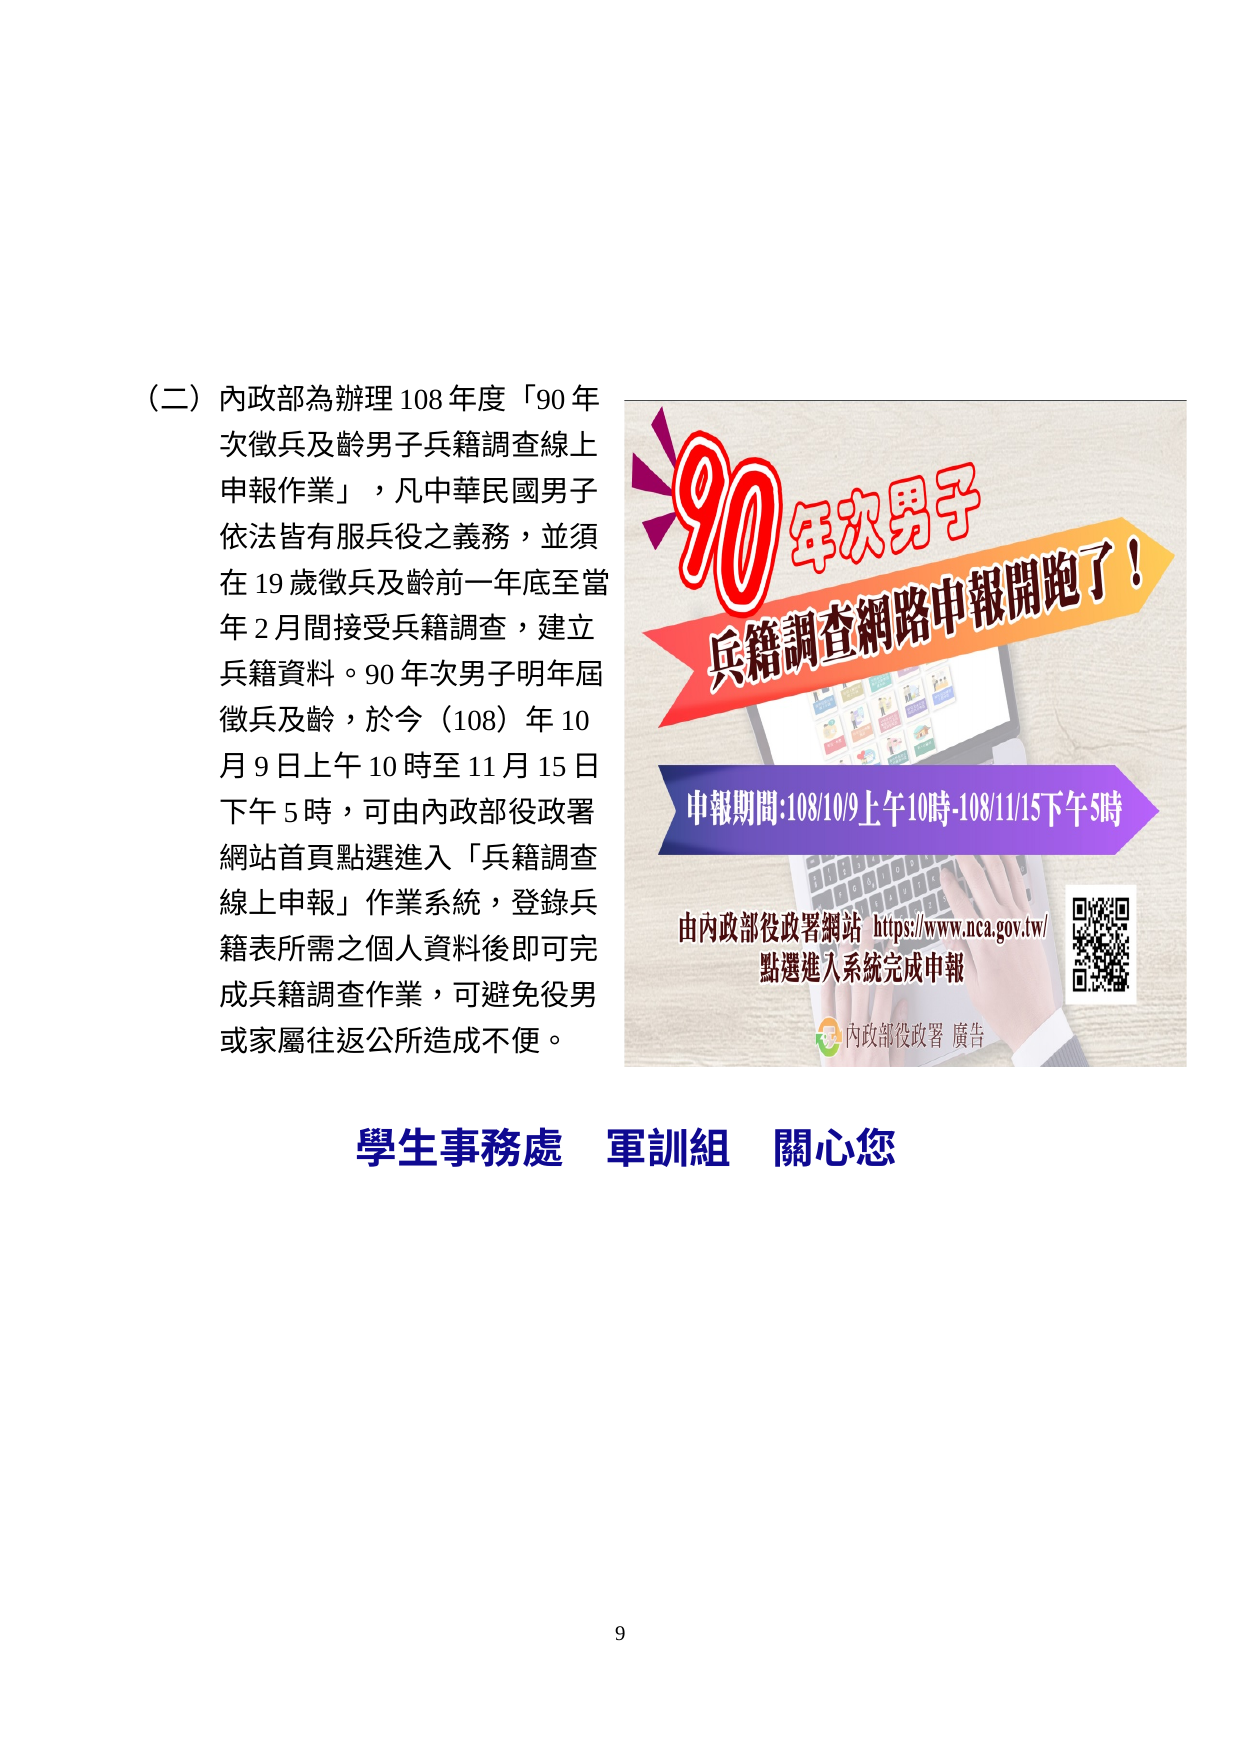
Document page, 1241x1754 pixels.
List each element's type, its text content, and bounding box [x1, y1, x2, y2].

text 學生事務處 軍訓組 關心您 [131, 1127, 1122, 1173]
text （二）內政部為辦理108年度「90年次徵兵及齡男子兵籍調查線上申報作業」，凡中華民國男子依法皆有服兵役之義務，並須在19歲徵兵及齡前一年底至當年2月間接受兵籍調查，建立兵籍資料。90年次男子明年屆徵兵及齡，於今（108）年10月9日上午10時至11月15日下午5時，可由內政部役政署網站首頁點選進入「兵籍調查線上申報」作業系統，登錄兵籍表所需之個人資料後即可完成兵籍調查作業，可避免役男或家屬往返公所造成不便。 [131, 373, 1122, 1061]
